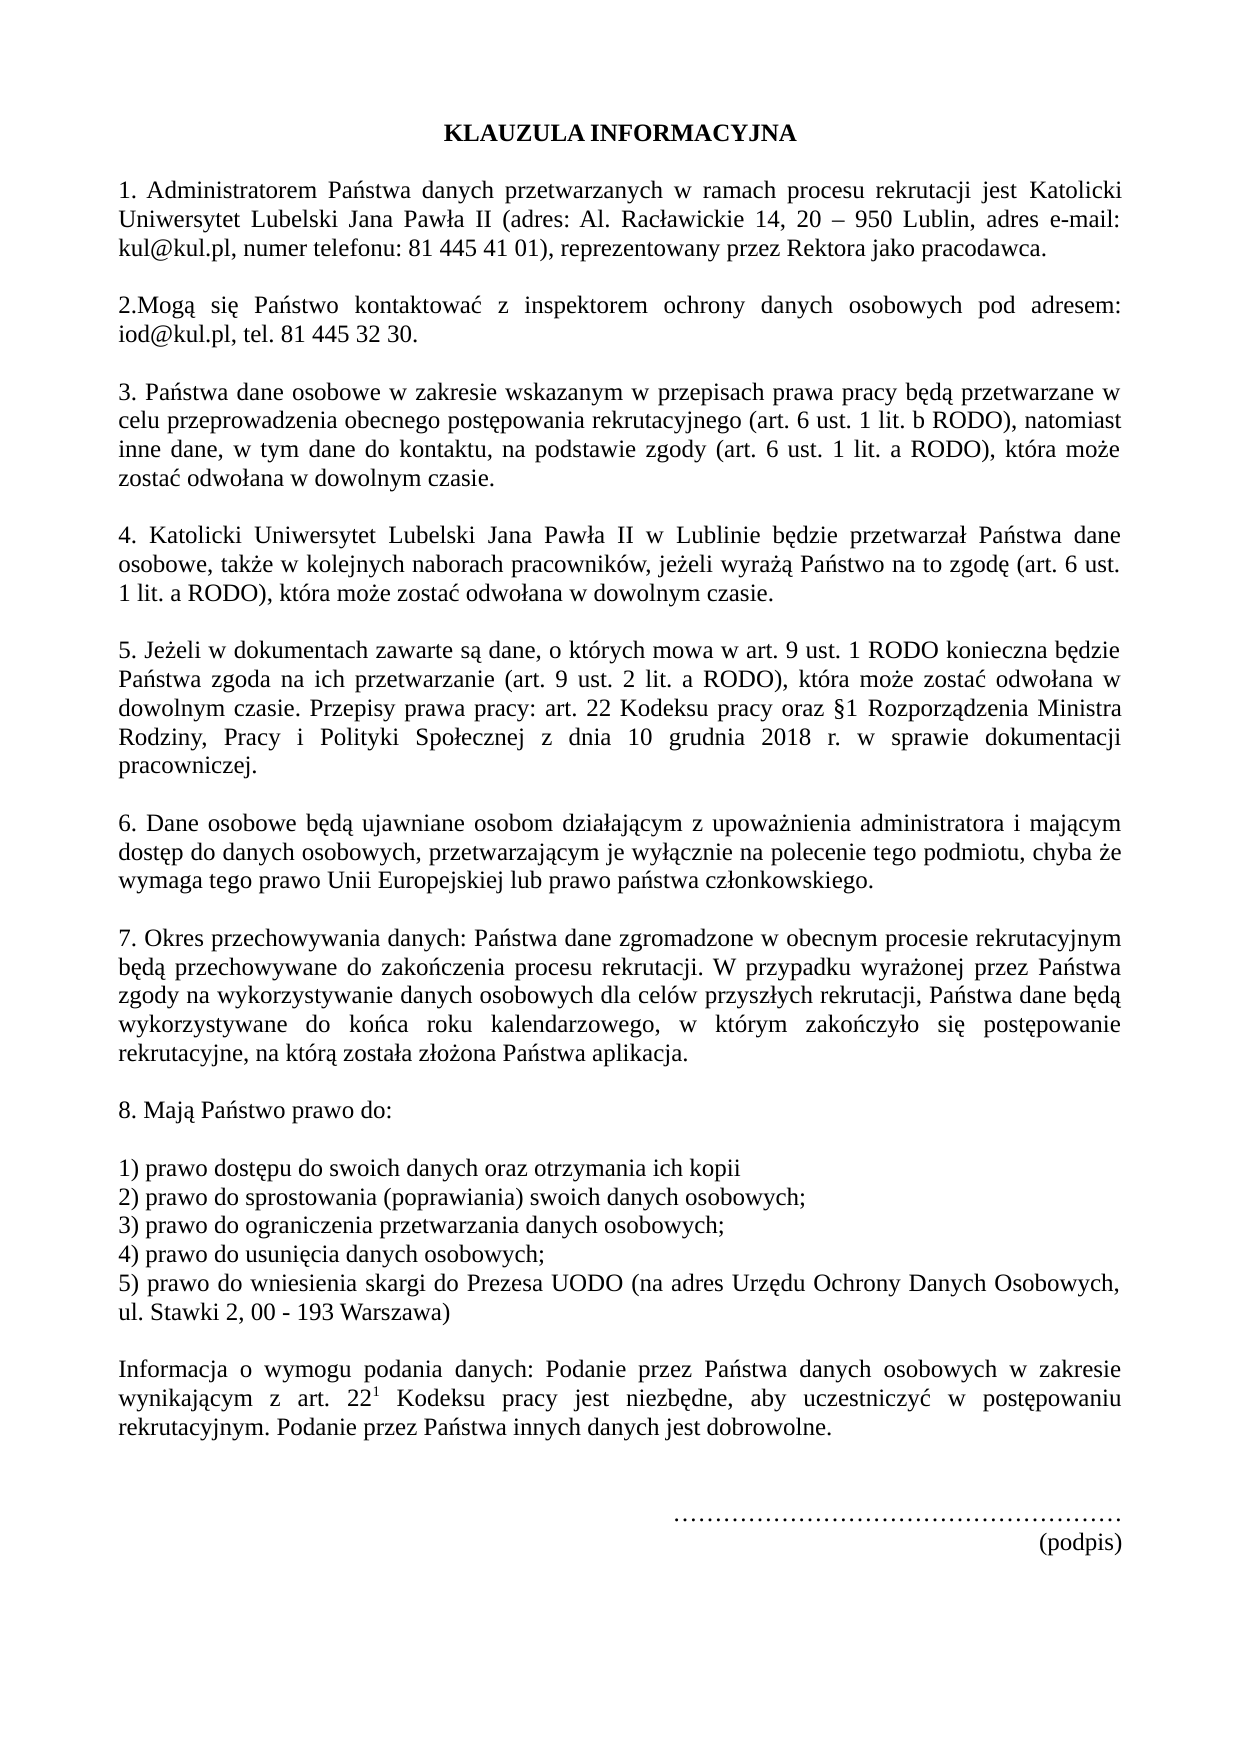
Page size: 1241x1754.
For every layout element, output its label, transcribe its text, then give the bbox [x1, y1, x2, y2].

text 6. Dane osobowe będą ujawniane osobom działającym z upoważnienia administratora i mającym dostęp do danych osobowych, przetwarzającym je wyłącznie na polecenie tego podmiotu, chyba że wymaga tego prawo Unii Europejskiej lub prawo państwa członkowskiego. [118, 808, 1122, 894]
text 5) prawo do wniesienia skargi do Prezesa UODO (na adres Urzędu Ochrony Danych Osobowych, ul. Stawki 2, 00 - 193 Warszawa) [118, 1268, 1122, 1326]
text Informacja o wymogu podania danych: Podanie przez Państwa danych osobowych w zakresie wynikającym z art. 221 Kodeksu pracy jest niezbędne, aby uczestniczyć w postępowaniu rekrutacyjnym. Podanie przez Państwa innych danych jest dobrowolne. [118, 1354, 1122, 1441]
text 5. Jeżeli w dokumentach zawarte są dane, o których mowa w art. 9 ust. 1 RODO konieczna będzie Państwa zgoda na ich przetwarzanie (art. 9 ust. 2 lit. a RODO), która może zostać odwołana w dowolnym czasie. Przepisy prawa pracy: art. 22 Kodeksu pracy oraz §1 Rozporządzenia Ministra Rodziny, Pracy i Polityki Społecznej z dnia 10 grudnia 2018 r. w sprawie dokumentacji pracowniczej. [118, 636, 1122, 779]
text 4. Katolicki Uniwersytet Lubelski Jana Pawła II w Lublinie będzie przetwarzał Państwa dane osobowe, także w kolejnych naborach pracowników, jeżeli wyrażą Państwo na to zgodę (art. 6 ust. 1 lit. a RODO), która może zostać odwołana w dowolnym czasie. [118, 521, 1122, 607]
text 2.Mogą się Państwo kontaktować z inspektorem ochrony danych osobowych pod adresem: iod@kul.pl, tel. 81 445 32 30. [118, 291, 1122, 348]
text 3. Państwa dane osobowe w zakresie wskazanym w przepisach prawa pracy będą przetwarzane w celu przeprowadzenia obecnego postępowania rekrutacyjnego (art. 6 ust. 1 lit. b RODO), natomiast inne dane, w tym dane do kontaktu, na podstawie zgody (art. 6 ust. 1 lit. a RODO), która może zostać odwołana w dowolnym czasie. [118, 377, 1122, 492]
text 7. Okres przechowywania danych: Państwa dane zgromadzone w obecnym procesie rekrutacyjnym będą przechowywane do zakończenia procesu rekrutacji. W przypadku wyrażonej przez Państwa zgody na wykorzystywanie danych osobowych dla celów przyszłych rekrutacji, Państwa dane będą wykorzystywane do końca roku kalendarzowego, w którym zakończyło się postępowanie rekrutacyjne, na którą została złożona Państwa aplikacja. [118, 923, 1122, 1067]
text 3) prawo do ograniczenia przetwarzania danych osobowych; [118, 1211, 1122, 1239]
text KLAUZULA INFORMACYJNA [118, 118, 1122, 147]
text ……………………………………………… [118, 1498, 1122, 1527]
text 4) prawo do usunięcia danych osobowych; [118, 1239, 1122, 1268]
text (podpis) [118, 1527, 1122, 1556]
text 1. Administratorem Państwa danych przetwarzanych w ramach procesu rekrutacji jest Katolicki Uniwersytet Lubelski Jana Pawła II (adres: Al. Racławickie 14, 20 – 950 Lublin, adres e-mail: kul@kul.pl, numer telefonu: 81 445 41 01), reprezentowany przez Rektora jako pracodawca. [118, 176, 1122, 262]
text 2) prawo do sprostowania (poprawiania) swoich danych osobowych; [118, 1182, 1122, 1211]
text 1) prawo dostępu do swoich danych oraz otrzymania ich kopii [118, 1153, 1122, 1182]
text 8. Mają Państwo prawo do: [118, 1096, 1122, 1124]
